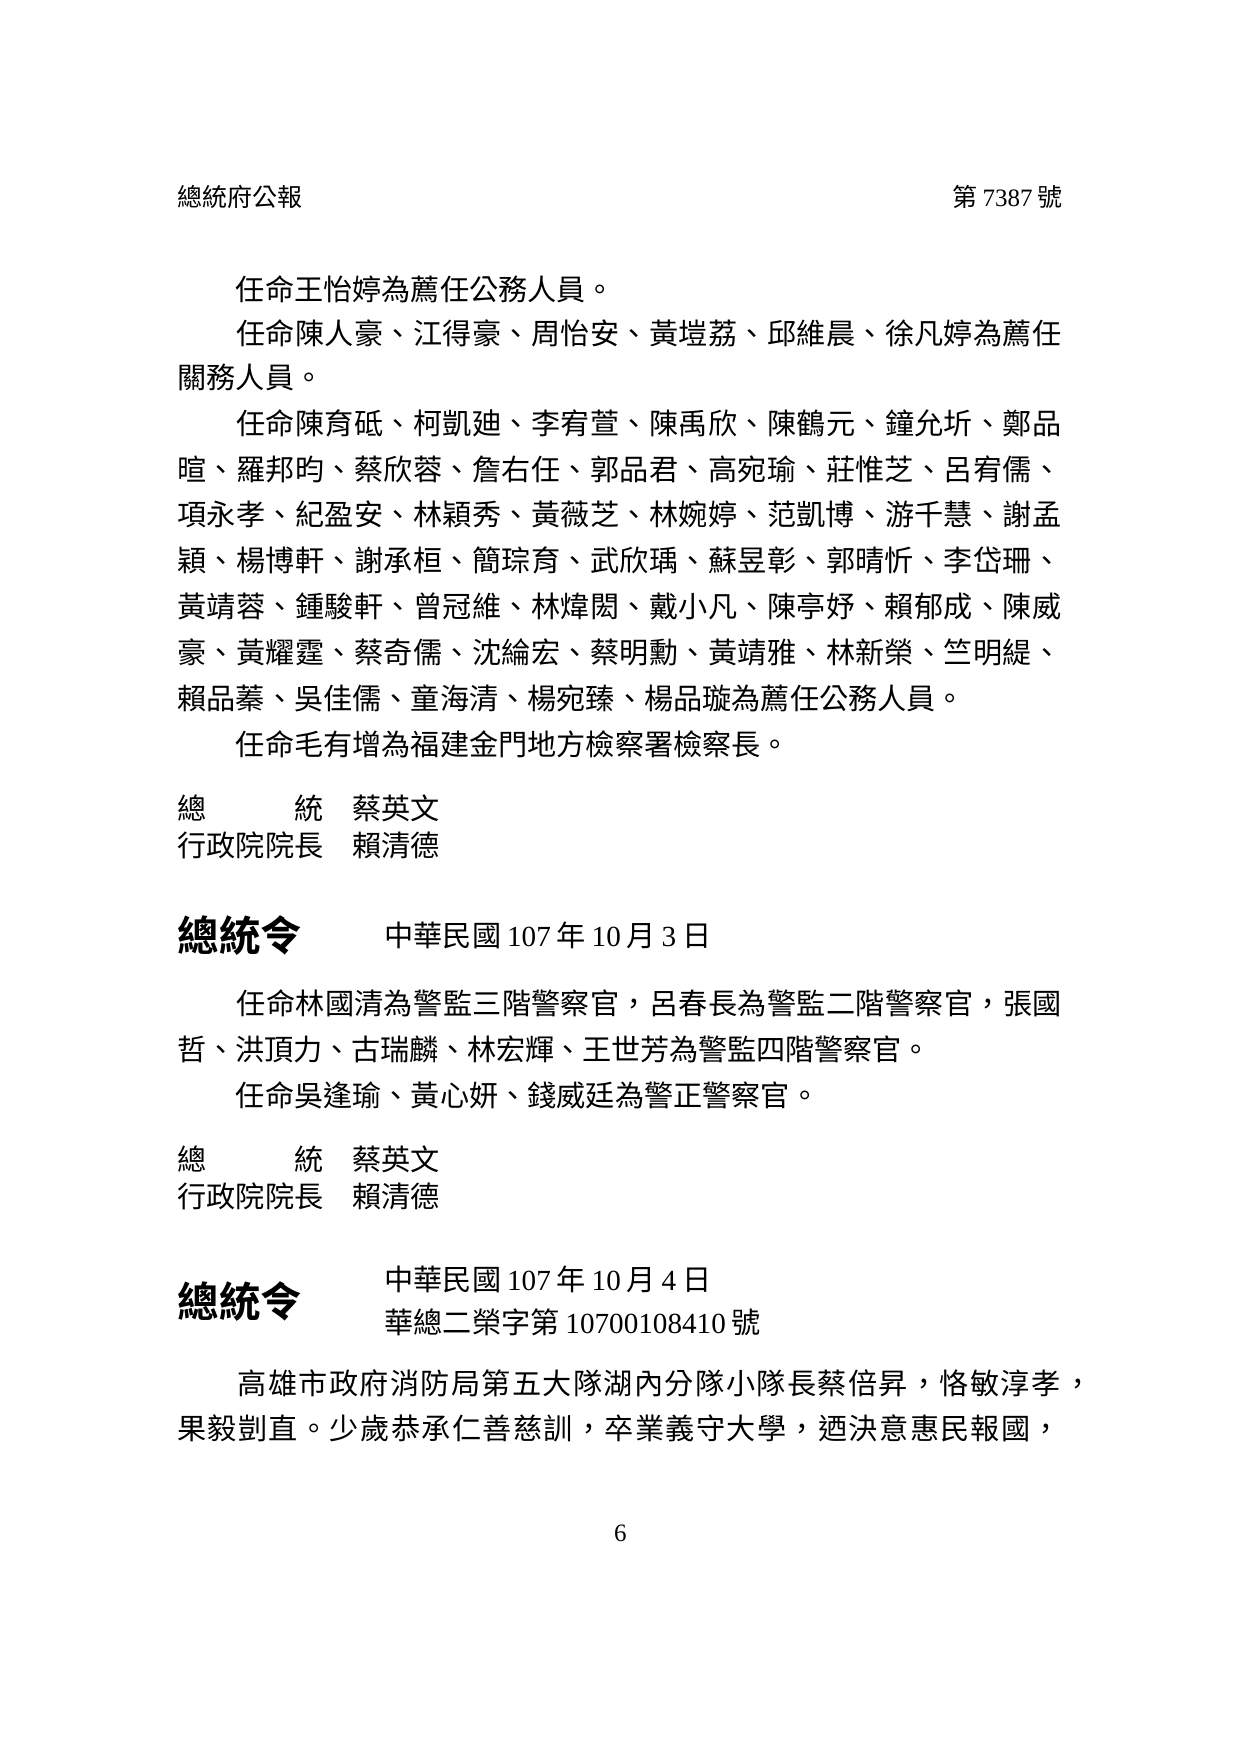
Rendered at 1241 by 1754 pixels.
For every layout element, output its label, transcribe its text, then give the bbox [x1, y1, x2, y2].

text 任命陳人豪、江得豪、周怡安、黃塏荔、邱維晨、徐凡婷為薦任關務人員。 [177, 310, 1063, 397]
table_header 總統令 [174, 889, 381, 978]
text 總 統 蔡英文 [177, 789, 1063, 827]
table_header 總統令 [174, 1240, 381, 1358]
text 任命陳育砥、柯凱廸、李宥萱、陳禹欣、陳鶴元、鐘允圻、鄭品暄、羅邦昀、蔡欣蓉、詹右任、郭品君、高宛瑜、莊惟芝、呂宥儒、項永孝、紀盈安、林穎秀、黃薇芝、林婉婷、范凱博、游千慧、謝孟穎、楊博軒、謝承桓、簡琮育、武欣瑀、蘇昱彰、郭晴忻、李岱珊、黃靖蓉、鍾駿軒、曾冠維、林煒閎、戴小凡、陳亭妤、賴郁成、陳威豪、黃耀霆、蔡奇儒、沈綸宏、蔡明勳、黃靖雅、林新榮、竺明緹、賴品蓁、吳佳儒、童海清、楊宛臻、楊品璇為薦任公務人員。 [177, 397, 1063, 718]
text 任命林國清為警監三階警察官，呂春長為警監二階警察官，張國哲、洪頂力、古瑞麟、林宏輝、王世芳為警監四階警察官。 [177, 978, 1063, 1069]
text 任命毛有增為福建金門地方檢察署檢察長。 [177, 718, 1063, 764]
table_header 中華民國107年10月4日 華總二榮字第10700108410號 [381, 1240, 877, 1358]
text 任命王怡婷為薦任公務人員。 [177, 266, 1063, 310]
text 總 統 蔡英文 [177, 1140, 1063, 1178]
text 任命吳逢瑜、黃心妍、錢威廷為警正警察官。 [177, 1069, 1063, 1115]
text 高雄市政府消防局第五大隊湖內分隊小隊長蔡倍昇，恪敏淳孝，果毅剴直。少歲恭承仁善慈訓，卒業義守大學，迺決意惠民報國，投效警消志業，旋通過特種考試消防警察人員類科考試暨高級救護技術員資格，開展救生救難職涯，積極進取，敬慎樂群。平素持秉服務奉獻理念，弘宣婦女防火要事；落實專門技能演訓，盡瘁災防恤患重責，曾獲婦宣評鑑優等、績優消防人員等獎項，奉公克己，勞瘁弗辭。詎料民國一○七年九月二十三日，奉派馳援高雄市茄萣區莒光路民宅火警勤務，無懼濃煙漫暗瀰天，毋畏烈燄熾盛灼地；奮進火場搜索拔拯，濟護黎庶身家性命，不幸捐軀殉職。爰獲行政院、內政部追頒三等楷模獎章暨一等消防專業獎章殊榮，蹈危履險，赤誠匡持；抱義抒忠，矩範足式。應予明令褒揚，用彰勤藎，而表遺徽。 [177, 1358, 1063, 1448]
text 行政院院長 賴清德 [177, 1178, 1063, 1215]
table_header 中華民國107年10月3日 [381, 889, 877, 978]
text 行政院院長 賴清德 [177, 827, 1063, 864]
